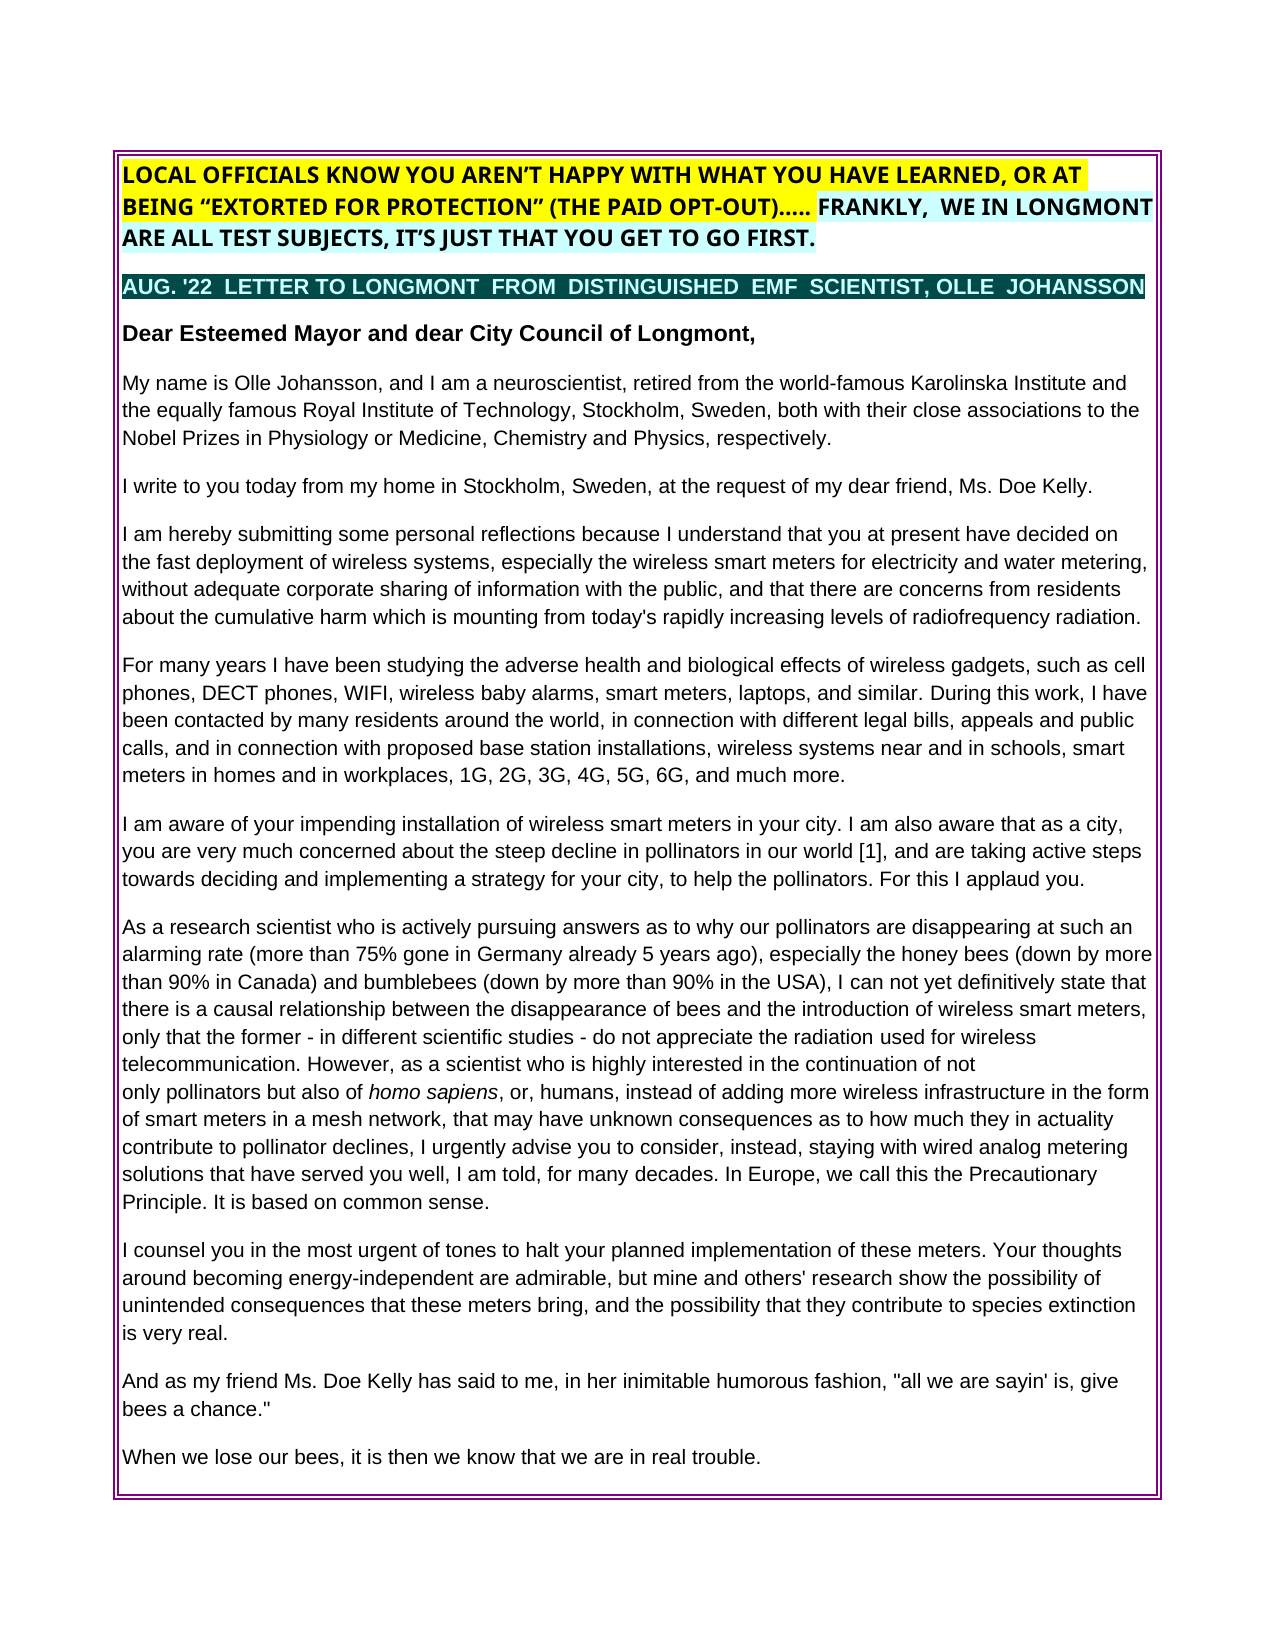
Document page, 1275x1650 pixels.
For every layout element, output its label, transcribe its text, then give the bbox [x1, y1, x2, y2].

text When we lose our bees, it is then we know that we are in real trouble. [122, 1445, 1153, 1469]
text And as my friend Ms. Doe Kelly has said to me, in her inimitable humorous fashion, "all we are sayin' is, give bees a chance." [122, 1369, 1153, 1420]
text LOCAL OFFICIALS KNOW YOU AREN’T HAPPY WITH WHAT YOU HAVE LEARNED, OR AT BEING “EXTORTED FOR PROTECTION” (THE PAID OPT-OUT)..... FRANKLY, WE IN LONGMONT ARE ALL TEST SUBJECTS, IT’S JUST THAT YOU GET TO GO FIRST. [122, 159, 1153, 253]
text As a research scientist who is actively pursuing answers as to why our pollinators are disappearing at such an alarming rate (more than 75% gone in Germany already 5 years ago), especially the honey bees (down by more than 90% in Canada) and bumblebees (down by more than 90% in the USA), I can not yet definitively state that there is a causal relationship between the disappearance of bees and the introduction of wireless smart meters, only that the former - in different scientific studies - do not appreciate the radiation used for wireless telecommunication. However, as a scientist who is highly interested in the continuation of not only pollinators but also of homo sapiens, or, humans, instead of adding more wireless infrastructure in the form of smart meters in a mesh network, that may have unknown consequences as to how much they in actuality contribute to pollinator declines, I urgently advise you to consider, instead, staying with wired analog metering solutions that have served you well, I am told, for many decades. In Europe, we call this the Precautionary Principle. It is based on common sense. [122, 915, 1153, 1214]
text My name is Olle Johansson, and I am a neuroscientist, retired from the world-famous Karolinska Institute and the equally famous Royal Institute of Technology, Stockholm, Sweden, both with their close associations to the Nobel Prizes in Physiology or Medicine, Chemistry and Physics, respectively. [122, 371, 1153, 449]
text For many years I have been studying the adverse health and biological effects of wireless gadgets, such as cell phones, DECT phones, WIFI, wireless baby alarms, smart meters, laptops, and similar. During this work, I have been contacted by many residents around the world, in connection with different legal bills, appeals and public calls, and in connection with proposed base station installations, wireless systems near and in schools, smart meters in homes and in workplaces, 1G, 2G, 3G, 4G, 5G, 6G, and much more. [122, 653, 1153, 787]
text I am hereby submitting some personal reflections because I understand that you at present have decided on the fast deployment of wireless systems, especially the wireless smart meters for electricity and water metering, without adequate corporate sharing of information with the public, and that there are concerns from residents about the cumulative harm which is mounting from today's rapidly increasing levels of radiofrequency radiation. [122, 522, 1153, 629]
text I counsel you in the most urgent of tones to halt your planned implementation of these meters. Your thoughts around becoming energy-independent are admirable, but mine and others' research show the possibility of unintended consequences that these meters bring, and the possibility that they contribute to species extinction is very real. [122, 1238, 1153, 1344]
text AUG. '22 LETTER TO LONGMONT FROM DISTINGUISHED EMF SCIENTIST, OLLE JOHANSSON Dear Esteemed Mayor and dear City Council of Longmont, [122, 256, 1153, 346]
text I write to you today from my home in Stockholm, Sweden, at the request of my dear friend, Ms. Doe Kelly. [122, 474, 1153, 498]
text I am aware of your impending installation of wireless smart meters in your city. I am also aware that as a city, you are very much concerned about the steep decline in pollinators in our world [1], and are taking active steps towards deciding and implementing a strategy for your city, to help the pollinators. For this I applaud you. [122, 811, 1153, 890]
